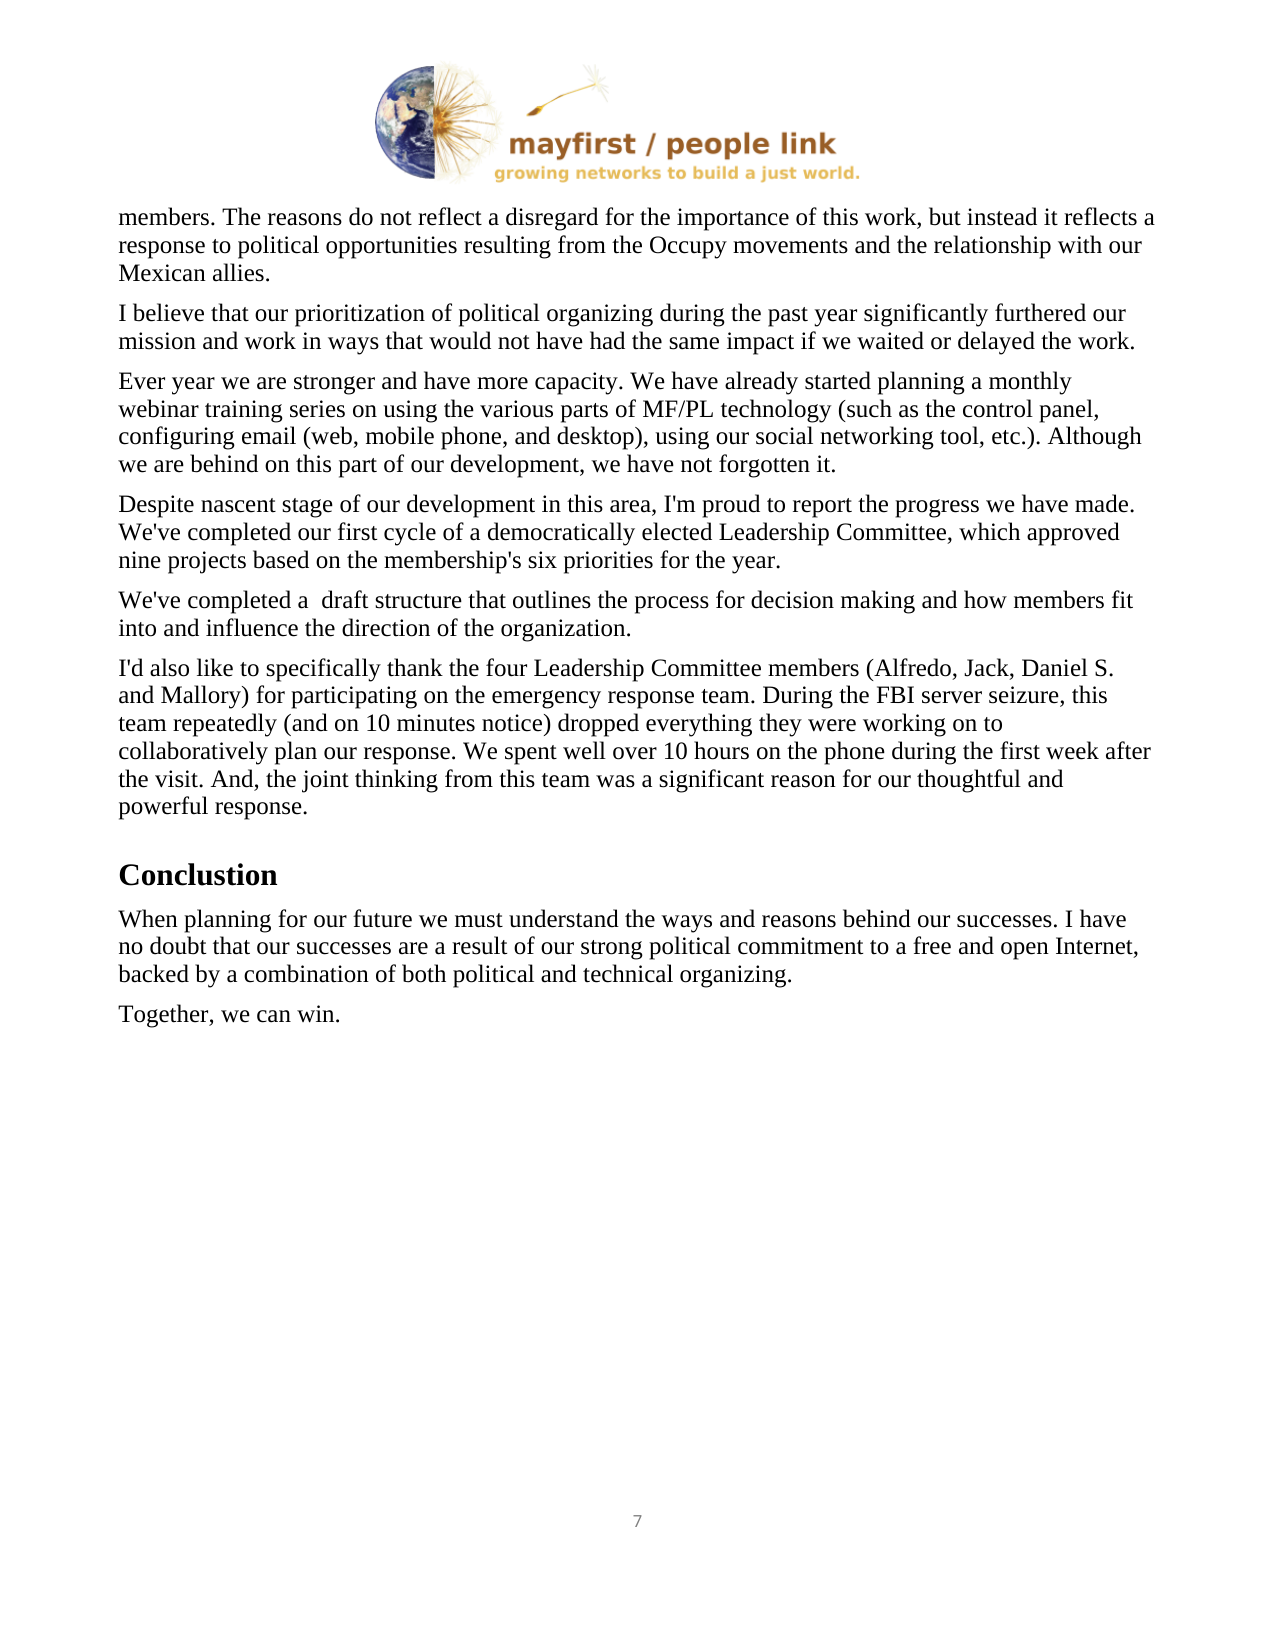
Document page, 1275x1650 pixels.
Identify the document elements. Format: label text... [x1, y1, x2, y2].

picture [371, 57, 864, 189]
text Ever year we are stronger and have more capacity. We have already started planning a monthly webinar training series on using the various parts of MF/PL technology (such as the control panel, configuring email (web, mobile phone, and desktop), using our social networking tool, etc.). Although we are behind on this part of our development, we have not forgotten it. [118, 367, 1157, 478]
text I believe that our prioritization of political organizing during the past year significantly furthered our mission and work in ways that would not have had the same impact if we waited or delayed the work. [118, 299, 1157, 354]
text I'd also like to specifically thank the four Leadership Committee members (Alfredo, Jack, Daniel S. and Mallory) for participating on the emergency response team. During the FBI server seizure, this team repeatedly (and on 10 minutes notice) dropped everything they were working on to collaboratively plan our response. We spent well over 10 hours on the phone during the first week after the visit. And, the joint thinking from this team was a significant reason for our thoughtful and powerful response. [118, 654, 1157, 820]
text When planning for our future we must understand the ways and reasons behind our successes. I have no doubt that our successes are a result of our strong political commitment to a free and open Internet, backed by a combination of both political and technical organizing. [118, 905, 1157, 988]
text We've completed a draft structure that outlines the process for decision making and how members fit into and influence the direction of the organization. [118, 586, 1157, 641]
text members. The reasons do not reflect a disregard for the importance of this work, but instead it reflects a response to political opportunities resulting from the Occupy movements and the relationship with our Mexican allies. [118, 203, 1157, 287]
text Despite nascent stage of our development in this area, I'm proud to report the progress we have made. We've completed our first cycle of a democratically elected Leadership Committee, which approved nine projects based on the membership's six priorities for the year. [118, 490, 1157, 573]
text Together, we can win. [118, 1000, 1157, 1028]
subtitle Conclustion [118, 858, 1157, 892]
